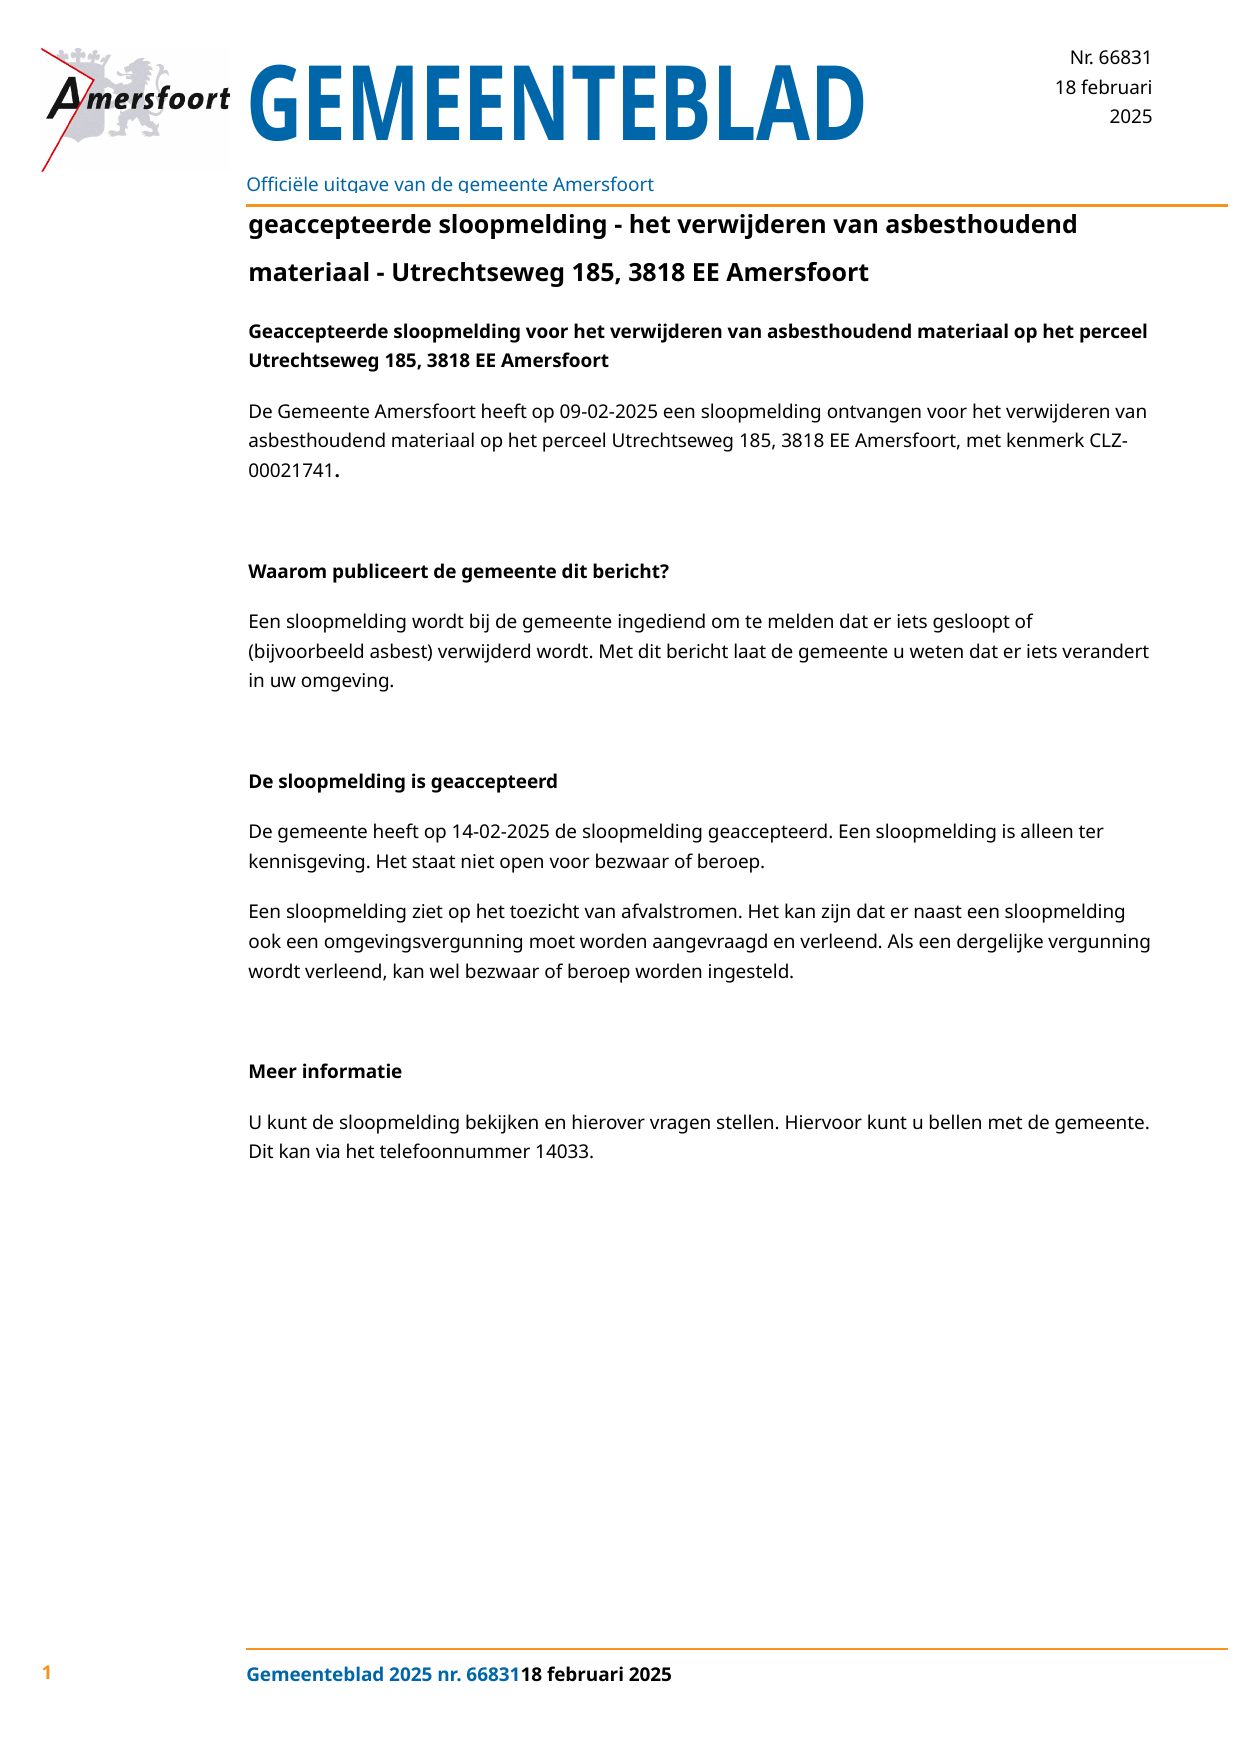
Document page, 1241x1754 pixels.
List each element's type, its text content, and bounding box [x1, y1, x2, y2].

picture [41, 47, 231, 172]
text Een sloopmelding ziet op het toezicht van afvalstromen. Het kan zijn dat er naast een sloopmelding ook een omgevingsvergunning moet worden aangevraagd en verleend. Als een dergelijke vergunning wordt verleend, kan wel bezwaar of beroep worden ingesteld. [248, 899, 1152, 984]
text De Gemeente Amersfoort heeft op 09-02-2025 een sloopmelding ontvangen voor het verwijderen van asbesthoudend materiaal op het perceel Utrechtseweg 185, 3818 EE Amersfoort, met kenmerk CLZ-00021741. [248, 398, 1152, 483]
text Meer informatie [248, 1059, 1152, 1084]
text De sloopmelding is geaccepteerd [248, 768, 1152, 794]
text De gemeente heeft op 14-02-2025 de sloopmelding geaccepteerd. Een sloopmelding is alleen ter kennisgeving. Het staat niet open voor bezwaar of beroep. [248, 819, 1152, 874]
text U kunt de sloopmelding bekijken en hierover vragen stellen. Hiervoor kunt u bellen met de gemeente. Dit kan via het telefoonnummer 14033. [248, 1109, 1152, 1164]
text Geaccepteerde sloopmelding voor het verwijderen van asbesthoudend materiaal op het perceel Utrechtseweg 185, 3818 EE Amersfoort [248, 318, 1152, 373]
text Een sloopmelding wordt bij de gemeente ingediend om te melden dat er iets gesloopt of (bijvoorbeeld asbest) verwijderd wordt. Met dit bericht laat de gemeente u weten dat er iets verandert in uw omgeving. [248, 608, 1152, 693]
text Waarom publiceert de gemeente dit bericht? [248, 558, 1152, 584]
text geaccepteerde sloopmelding - het verwijderen van asbesthoudend materiaal - Utrechtseweg 185, 3818 EE Amersfoort [248, 207, 1152, 288]
